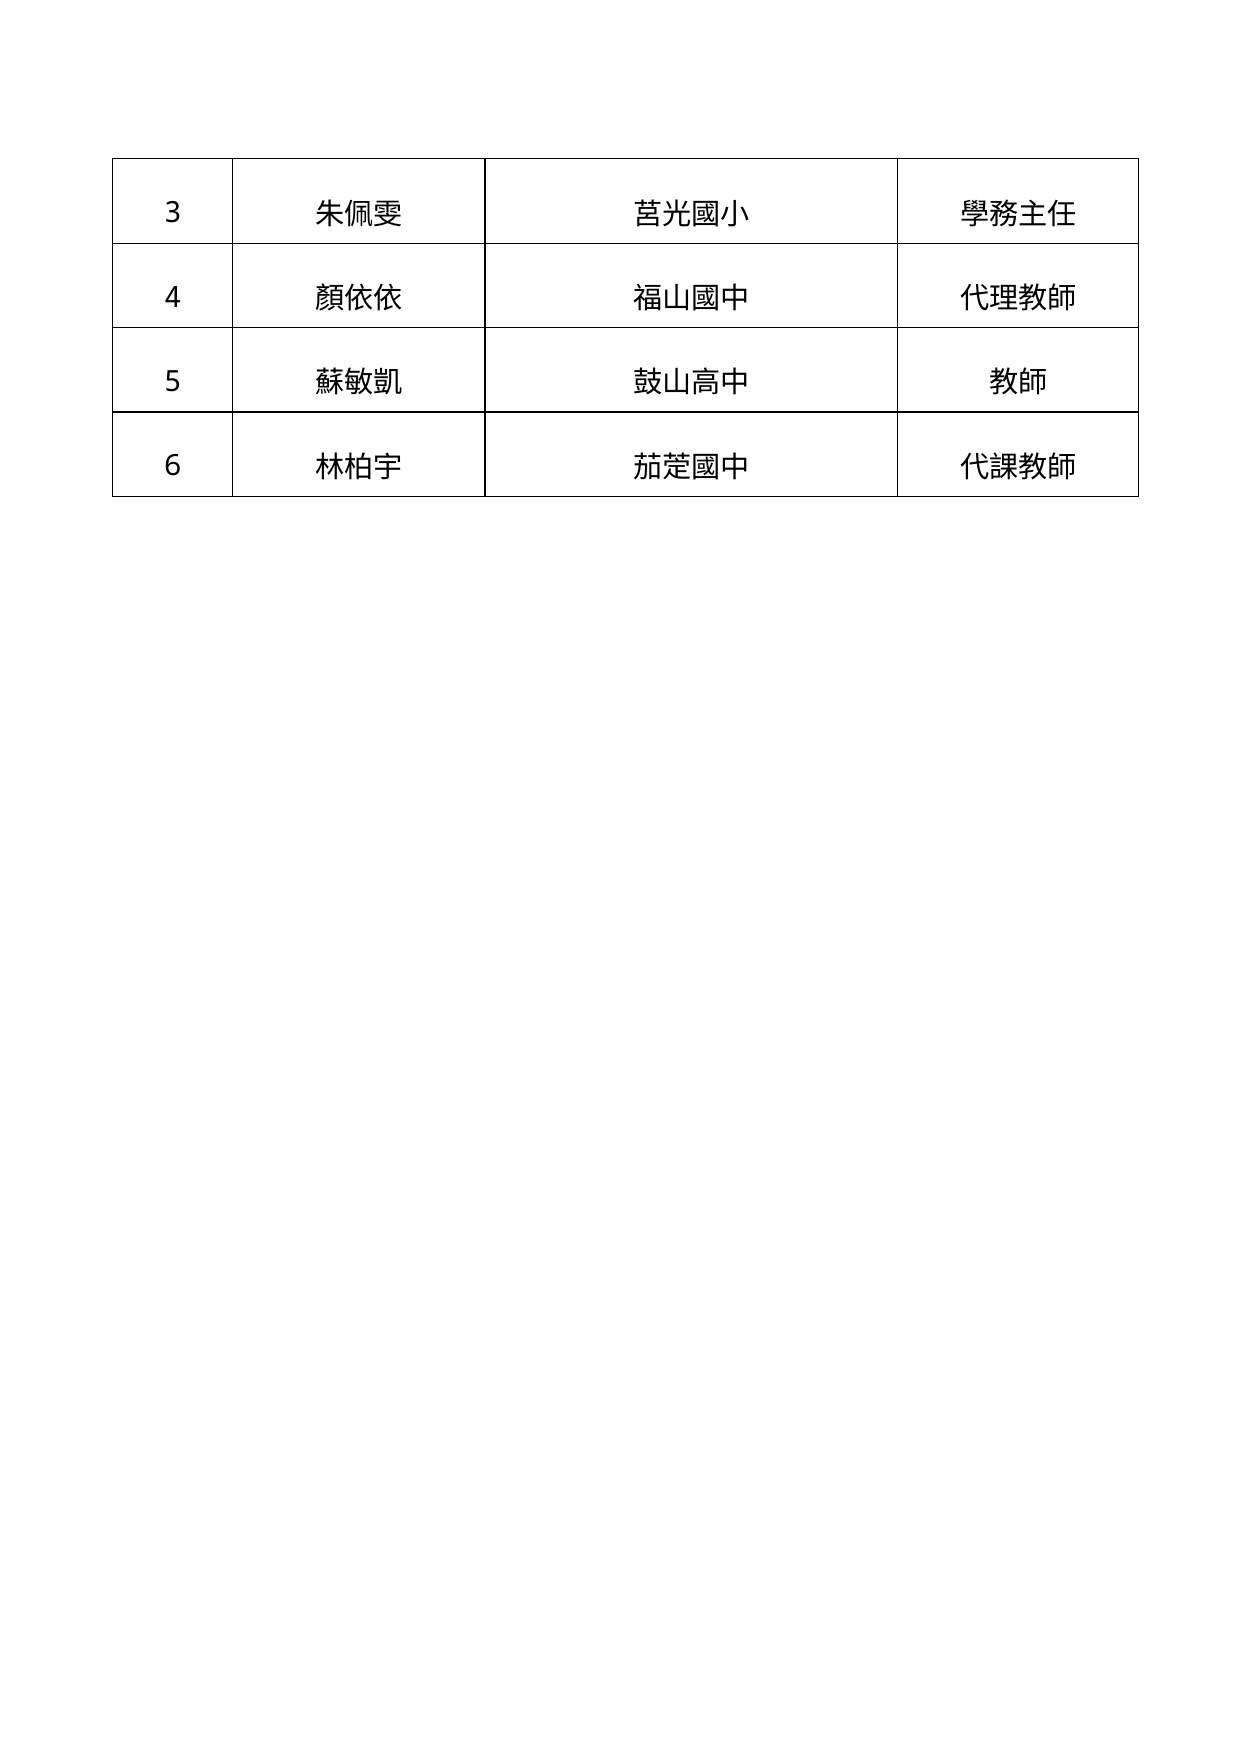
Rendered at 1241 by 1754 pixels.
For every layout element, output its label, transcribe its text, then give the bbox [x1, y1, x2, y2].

table_cell 代理教師 [898, 244, 1138, 327]
table_cell 林柏宇 [233, 413, 484, 496]
table_cell 6 [113, 413, 232, 496]
table_cell 朱佩雯 [233, 159, 484, 243]
table_cell 5 [113, 328, 232, 411]
table_cell 蘇敏凱 [233, 328, 484, 411]
table_cell 福山國中 [486, 244, 897, 327]
table_cell 茄萣國中 [486, 413, 897, 496]
table_cell 代課教師 [898, 413, 1138, 496]
table_cell 教師 [898, 328, 1138, 411]
table_cell 4 [113, 244, 232, 327]
table_cell 顏依依 [233, 244, 484, 327]
table_cell 鼓山高中 [486, 328, 897, 411]
table_cell 3 [113, 159, 232, 243]
table_cell 學務主任 [898, 159, 1138, 243]
table_cell 莒光國小 [486, 159, 897, 243]
